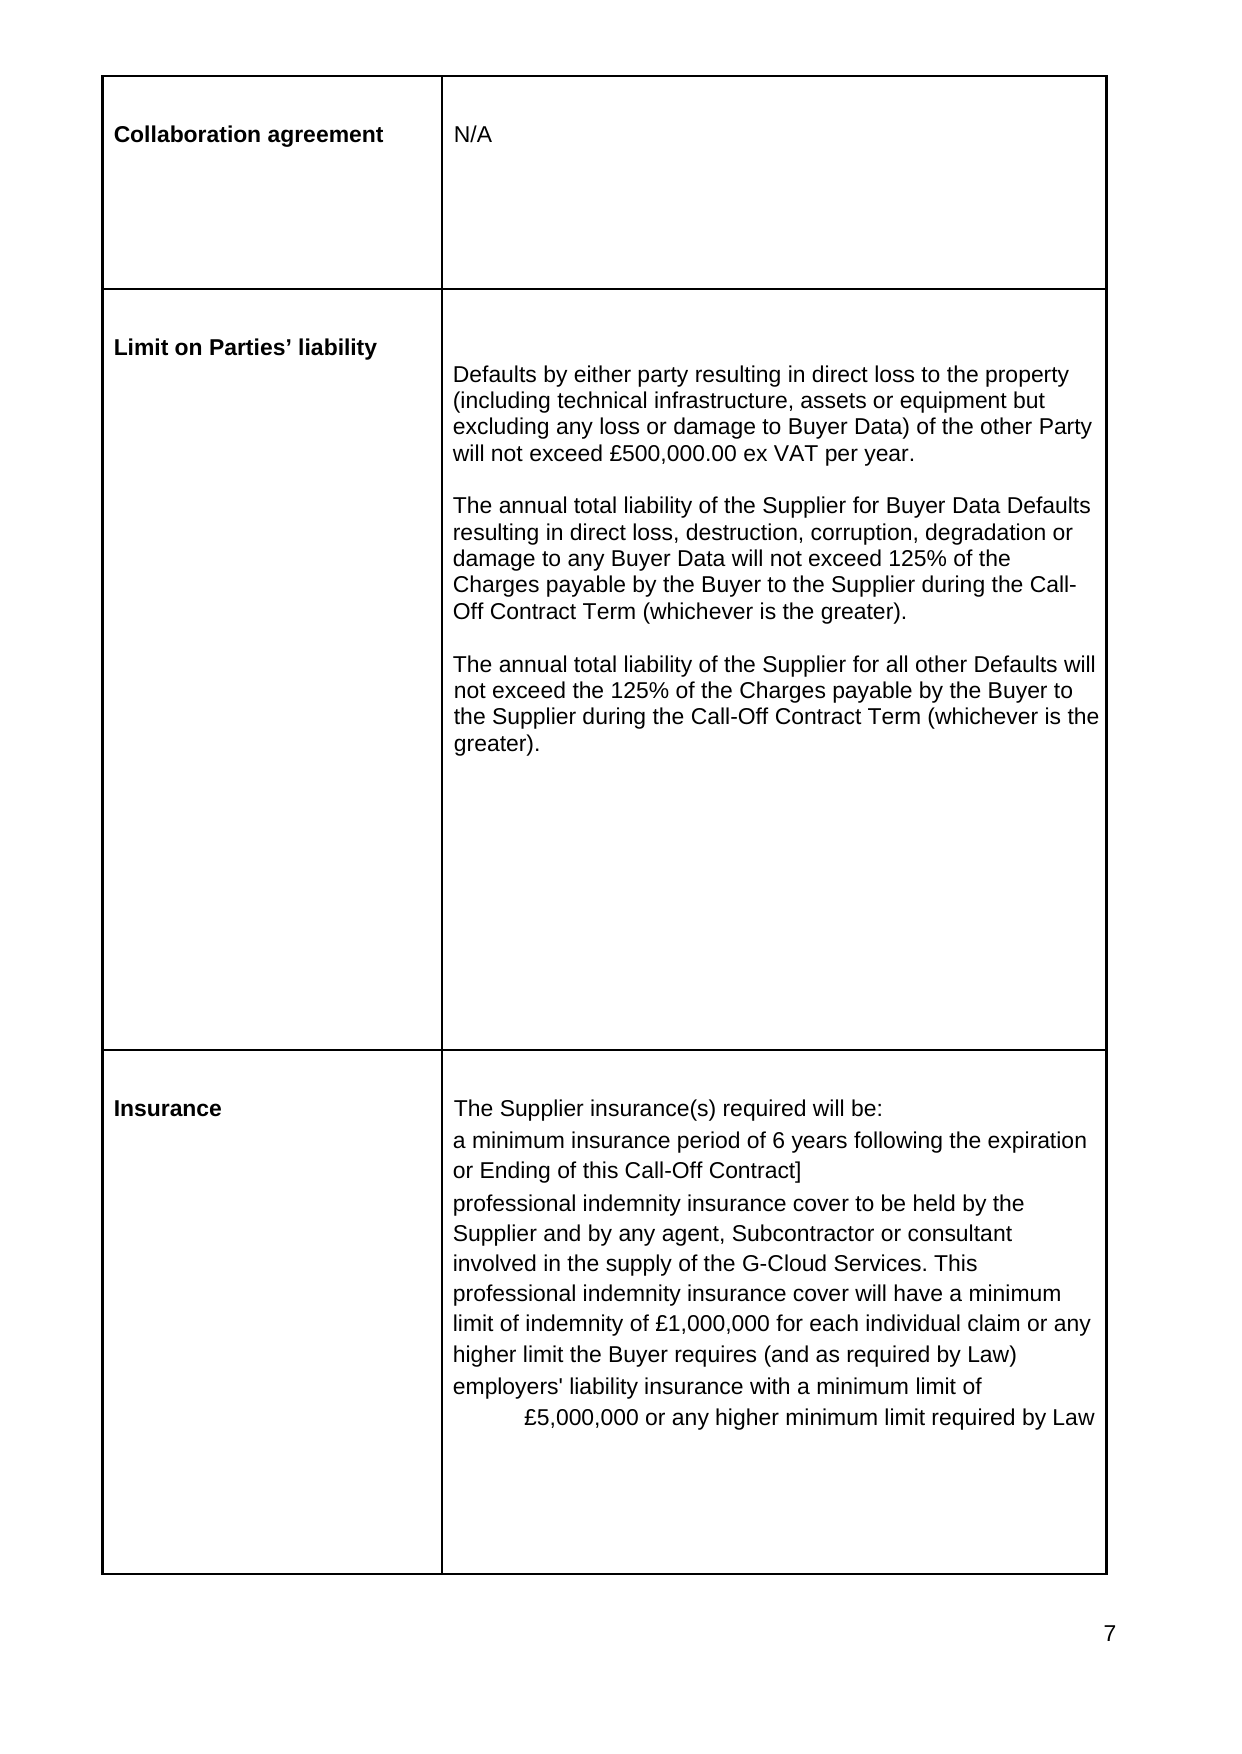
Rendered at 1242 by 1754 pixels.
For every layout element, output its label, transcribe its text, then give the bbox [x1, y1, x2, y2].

table_cell N/A [443, 77, 1105, 288]
table_cell Insurance [104, 1051, 441, 1573]
table_cell The Supplier insurance(s) required will be: a minimum insurance period of 6 years following the expiration or Ending of this Call-Off Contract] professional indemnity insurance cover to be held by the Supplier and by any agent, Subcontractor or consultant involved in the supply of the G-Cloud Services. This professional indemnity insurance cover will have a minimum limit of indemnity of £1,000,000 for each individual claim or any higher limit the Buyer requires (and as required by Law) employers' liability insurance with a minimum limit of £5,000,000 or any higher minimum limit required by Law [443, 1051, 1105, 1573]
table_cell Limit on Parties’ liability [104, 290, 441, 1049]
table_cell Collaboration agreement [104, 77, 441, 288]
table_cell Defaults by either party resulting in direct loss to the property (including technical infrastructure, assets or equipment but excluding any loss or damage to Buyer Data) of the other Party will not exceed £500,000.00 ex VAT per year. The annual total liability of the Supplier for Buyer Data Defaults resulting in direct loss, destruction, corruption, degradation or damage to any Buyer Data will not exceed 125% of the Charges payable by the Buyer to the Supplier during the Call-Off Contract Term (whichever is the greater). The annual total liability of the Supplier for all other Defaults will not exceed the 125% of the Charges payable by the Buyer to the Supplier during the Call-Off Contract Term (whichever is the greater). [443, 290, 1105, 1049]
